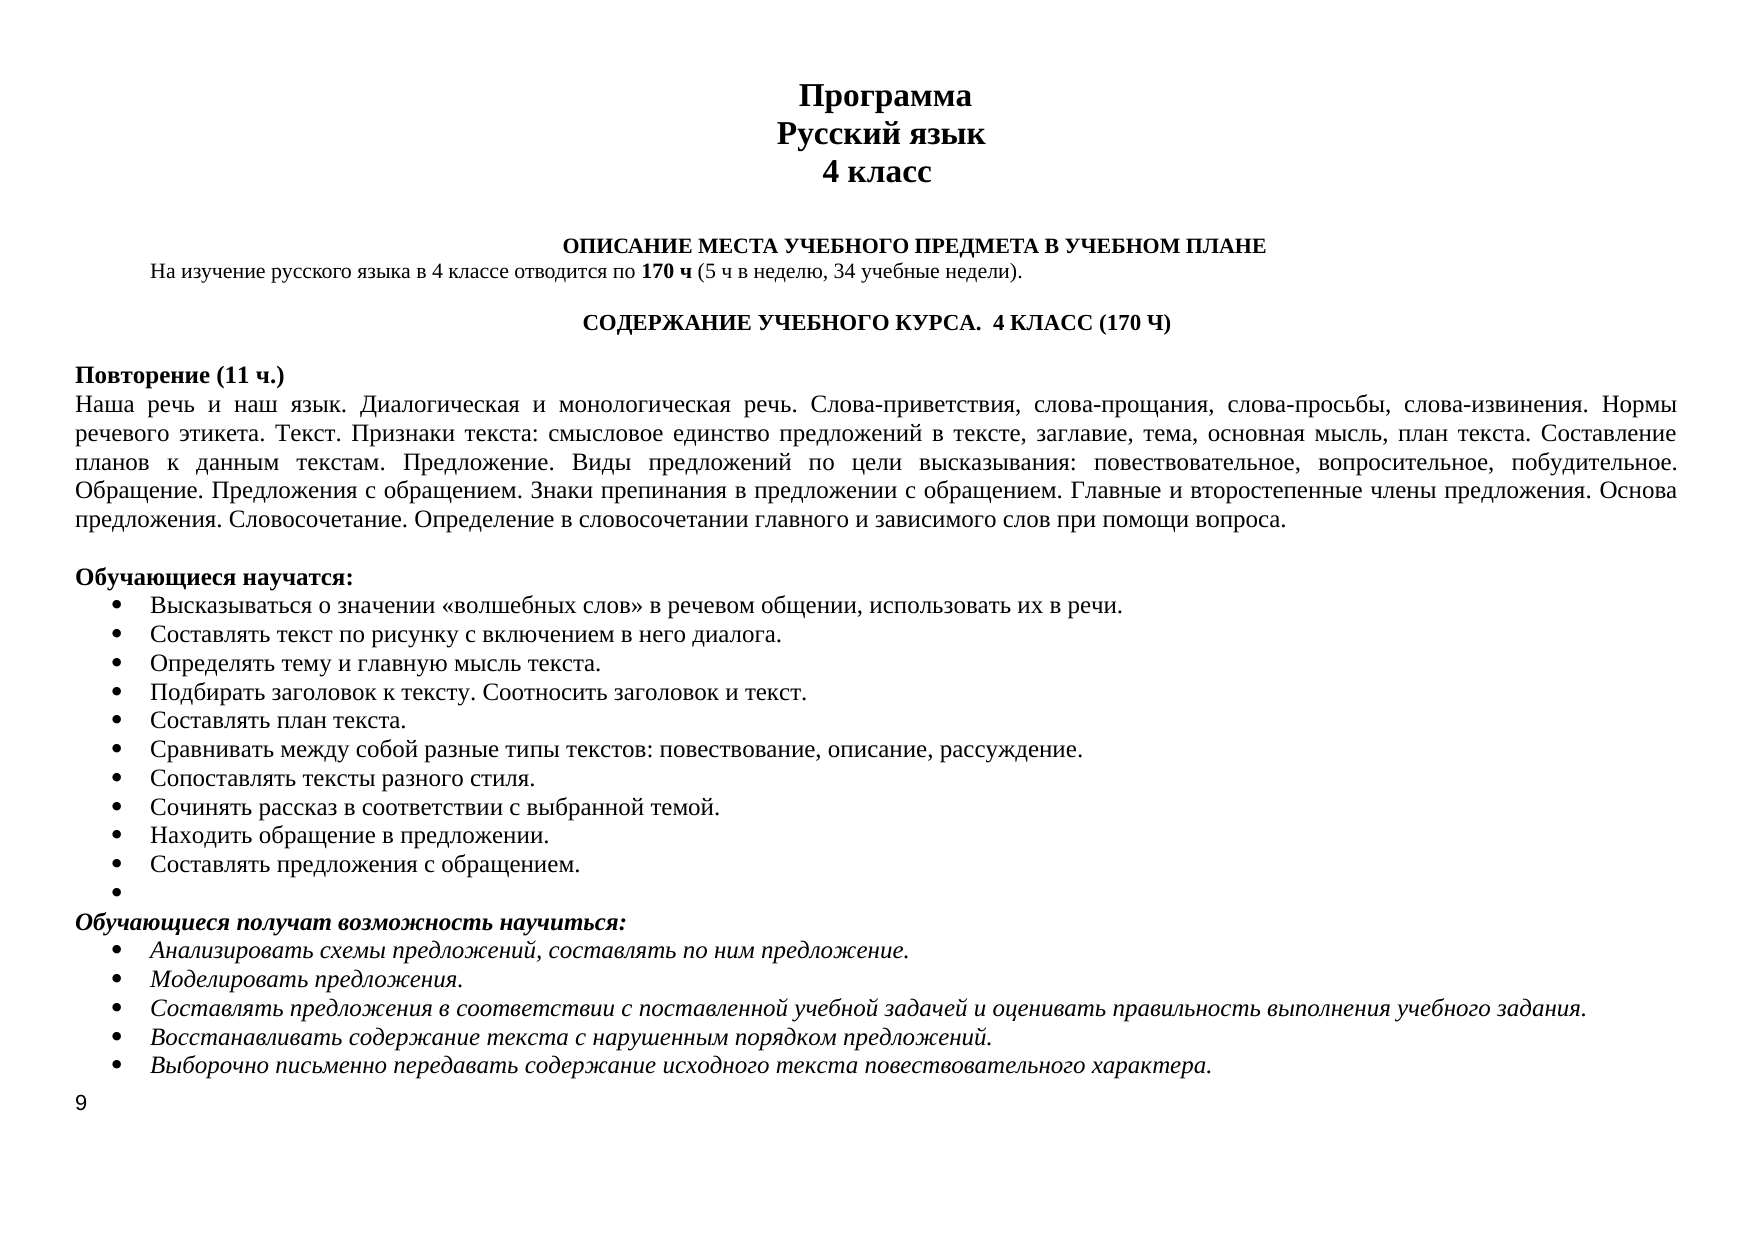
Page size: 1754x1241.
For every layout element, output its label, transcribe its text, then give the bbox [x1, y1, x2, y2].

list Восстанавливать содержание текста с нарушенным порядком предложений. [112, 1022, 1679, 1050]
list Составлять предложения с обращением. [112, 849, 1679, 878]
text Наша речь и наш язык. Диалогическая и монологическая речь. Слова-приветствия, слова-прощания, слова-просьбы, слова-извинения. Нормы речевого этикета. Текст. Признаки текста: смысловое единство предложений в тексте, заглавие, тема, основная мысль, план текста. Составление планов к данным текстам. Предложение. Виды предложений по цели высказывания: повествовательное, вопросительное, побудительное. Обращение. Предложения с обращением. Знаки препинания в предложении с обращением. Главные и второстепенные члены предложения. Основа предложения. Словосочетание. Определение в словосочетании главного и зависимого слов при помощи вопроса. [75, 389, 1679, 533]
list Выборочно письменно передавать содержание исходного текста повествовательного характера. [112, 1050, 1679, 1079]
list Сопоставлять тексты разного стиля. [112, 763, 1679, 792]
list Сравнивать между собой разные типы текстов: повествование, описание, рассуждение. [112, 734, 1679, 763]
list Моделировать предложения. [112, 964, 1679, 993]
list Определять тему и главную мысль текста. [112, 648, 1679, 677]
text 4 класс [75, 152, 1679, 190]
text СОДЕРЖАНИЕ УЧЕБНОГО КУРСА. 4 КЛАСС (170 Ч) [75, 309, 1679, 335]
list Анализировать схемы предложений, составлять по ним предложение. [112, 935, 1679, 964]
text На изучение русского языка в 4 классе отводится по 170 ч (5 ч в неделю, 34 учебные недели). [150, 258, 1679, 283]
list Подбирать заголовок к тексту. Соотносить заголовок и текст. [112, 677, 1679, 705]
list Составлять предложения в соответствии с поставленной учебной задачей и оценивать правильность выполнения учебного задания. [112, 993, 1679, 1022]
list Высказываться о значении «волшебных слов» в речевом общении, использовать их в речи. [112, 590, 1679, 619]
text Обучающиеся научатся: [75, 562, 1679, 590]
list Находить обращение в предложении. [112, 820, 1679, 849]
text ОПИСАНИЕ МЕСТА УЧЕБНОГО ПРЕДМЕТА В УЧЕБНОМ ПЛАНЕ [150, 233, 1679, 258]
text Программа [75, 75, 1679, 113]
text Русский язык [75, 113, 1679, 152]
list Сочинять рассказ в соответствии с выбранной темой. [112, 792, 1679, 820]
list Составлять текст по рисунку с включением в него диалога. [112, 619, 1679, 648]
text Повторение (11 ч.) [75, 360, 1679, 389]
text Обучающиеся получат возможность научиться: [75, 907, 1679, 935]
list Составлять план текста. [112, 705, 1679, 734]
